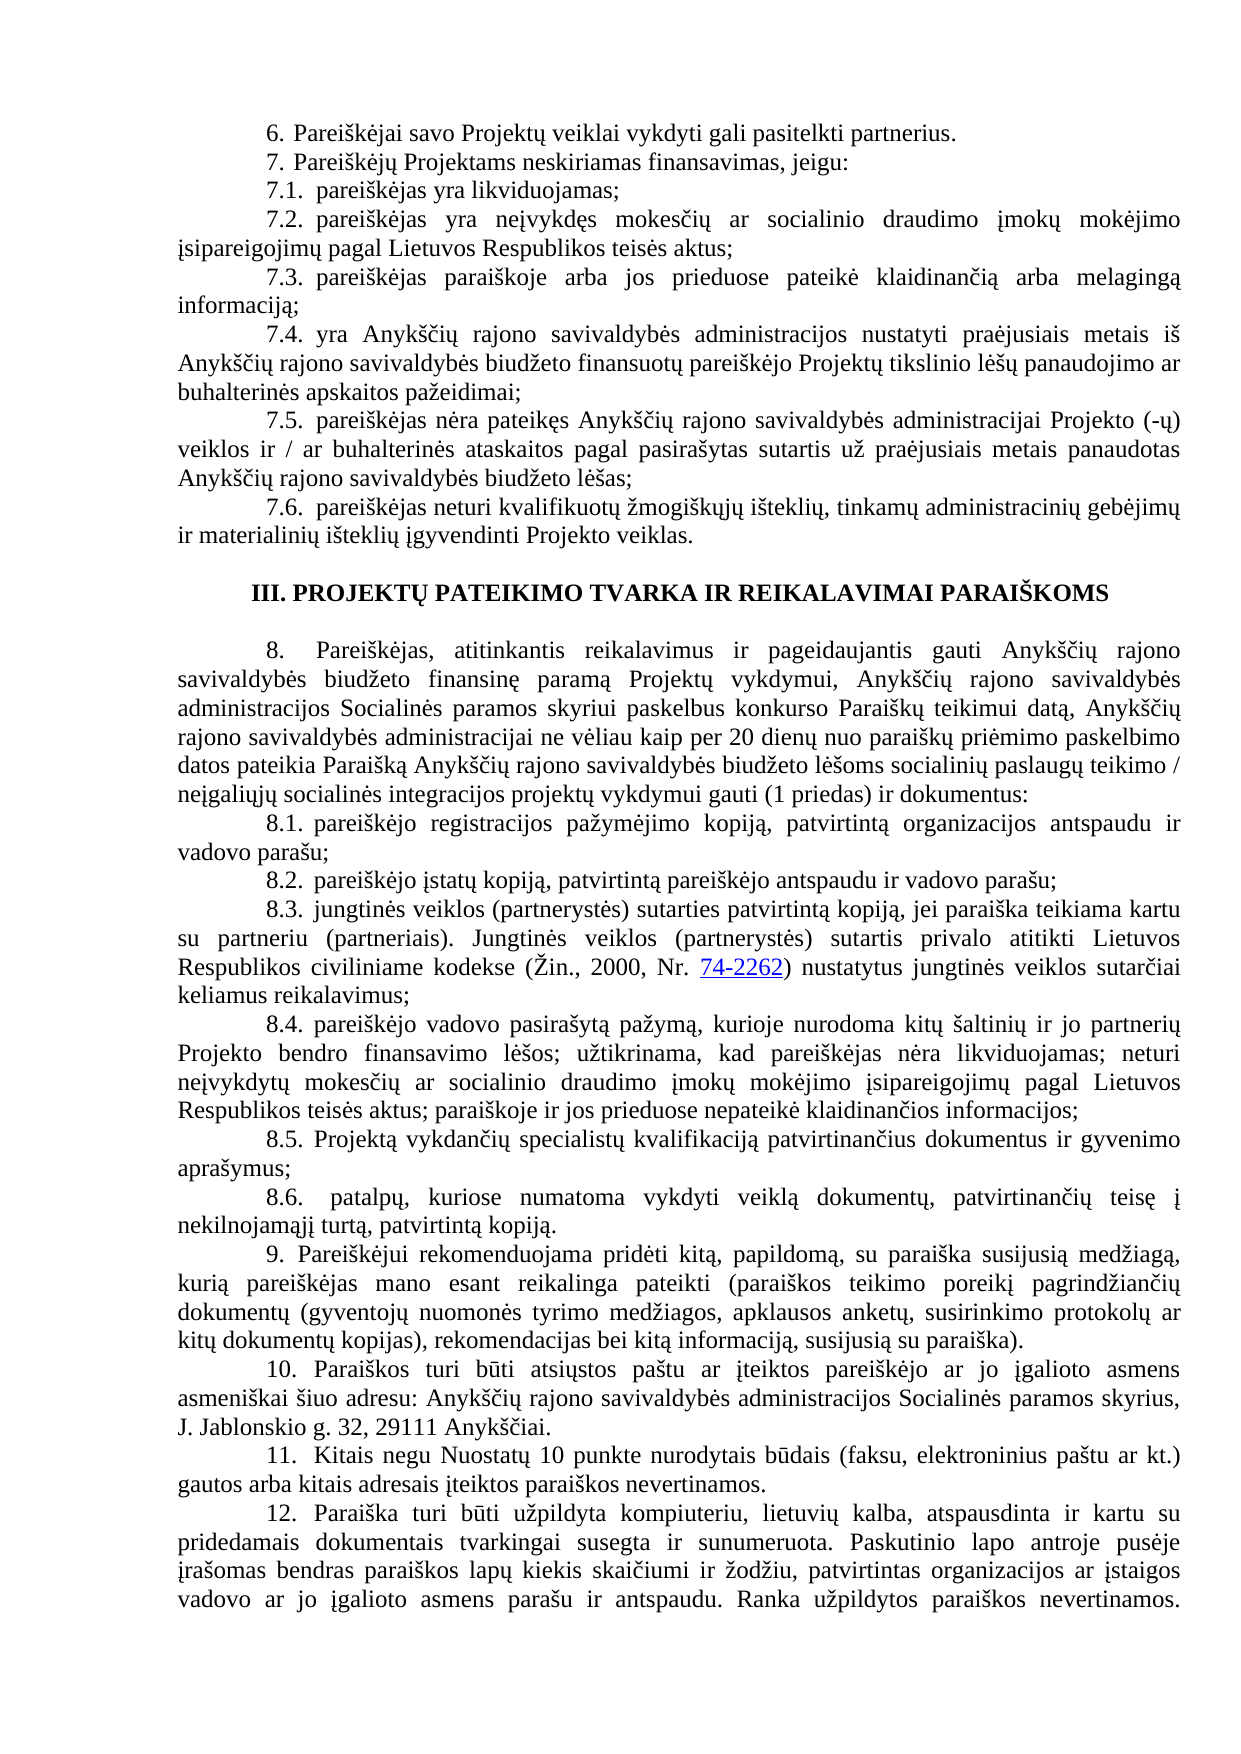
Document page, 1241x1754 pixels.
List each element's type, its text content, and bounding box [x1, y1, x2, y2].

text 6. Pareiškėjai savo Projektų veiklai vykdyti gali pasitelkti partnerius. [177, 118, 1181, 147]
text 7.1. pareiškėjas yra likviduojamas; [177, 176, 1181, 204]
text 7.3. pareiškėjas paraiškoje arba jos prieduose pateikė klaidinančią arba melagingą informaciją; [177, 262, 1181, 319]
text 8.5. Projektą vykdančių specialistų kvalifikaciją patvirtinančius dokumentus ir gyvenimo aprašymus; [177, 1124, 1181, 1182]
text 7.4. yra Anykščių rajono savivaldybės administracijos nustatyti praėjusiais metais iš Anykščių rajono savivaldybės biudžeto finansuotų pareiškėjo Projektų tikslinio lėšų panaudojimo ar buhalterinės apskaitos pažeidimai; [177, 319, 1181, 406]
text 12. Paraiška turi būti užpildyta kompiuteriu, lietuvių kalba, atspausdinta ir kartu su pridedamais dokumentais tvarkingai susegta ir sunumeruota. Paskutinio lapo antroje pusėje įrašomas bendras paraiškos lapų kiekis skaičiumi ir žodžiu, patvirtintas organizacijos ar įstaigos vadovo ar jo įgalioto asmens parašu ir antspaudu. Ranka užpildytos paraiškos nevertinamos. [177, 1498, 1181, 1613]
text 9. Pareiškėjui rekomenduojama pridėti kitą, papildomą, su paraiška susijusią medžiagą, kurią pareiškėjas mano esant reikalinga pateikti (paraiškos teikimo poreikį pagrindžiančių dokumentų (gyventojų nuomonės tyrimo medžiagos, apklausos anketų, susirinkimo protokolų ar kitų dokumentų kopijas), rekomendacijas bei kitą informaciją, susijusią su paraiška). [177, 1239, 1181, 1354]
text 11. Kitais negu Nuostatų 10 punkte nurodytais būdais (faksu, elektroninius paštu ar kt.) gautos arba kitais adresais įteiktos paraiškos nevertinamos. [177, 1441, 1181, 1498]
text 8.1. pareiškėjo registracijos pažymėjimo kopiją, patvirtintą organizacijos antspaudu ir vadovo parašu; [177, 808, 1181, 866]
text 7.2. pareiškėjas yra neįvykdęs mokesčių ar socialinio draudimo įmokų mokėjimo įsipareigojimų pagal Lietuvos Respublikos teisės aktus; [177, 204, 1181, 262]
text 8.6. patalpų, kuriose numatoma vykdyti veiklą dokumentų, patvirtinančių teisę į nekilnojamąjį turtą, patvirtintą kopiją. [177, 1182, 1181, 1239]
text 7.6. pareiškėjas neturi kvalifikuotų žmogiškųjų išteklių, tinkamų administracinių gebėjimų ir materialinių išteklių įgyvendinti Projekto veiklas. [177, 492, 1181, 549]
text 7.5. pareiškėjas nėra pateikęs Anykščių rajono savivaldybės administracijai Projekto (-ų) veiklos ir / ar buhalterinės ataskaitos pagal pasirašytas sutartis už praėjusiais metais panaudotas Anykščių rajono savivaldybės biudžeto lėšas; [177, 406, 1181, 492]
text 7. Pareiškėjų Projektams neskiriamas finansavimas, jeigu: [177, 147, 1181, 176]
text 8.4. pareiškėjo vadovo pasirašytą pažymą, kurioje nurodoma kitų šaltinių ir jo partnerių Projekto bendro finansavimo lėšos; užtikrinama, kad pareiškėjas nėra likviduojamas; neturi neįvykdytų mokesčių ar socialinio draudimo įmokų mokėjimo įsipareigojimų pagal Lietuvos Respublikos teisės aktus; paraiškoje ir jos prieduose nepateikė klaidinančios informacijos; [177, 1009, 1181, 1124]
text 10. Paraiškos turi būti atsiųstos paštu ar įteiktos pareiškėjo ar jo įgalioto asmens asmeniškai šiuo adresu: Anykščių rajono savivaldybės administracijos Socialinės paramos skyrius, J. Jablonskio g. 32, 29111 Anykščiai. [177, 1354, 1181, 1441]
text III. PROJEKTŲ PATEIKIMO TVARKA IR REIKALAVIMAI PARAIŠKOMS [179, 578, 1181, 607]
text 8.3. jungtinės veiklos (partnerystės) sutarties patvirtintą kopiją, jei paraiška teikiama kartu su partneriu (partneriais). Jungtinės veiklos (partnerystės) sutartis privalo atitikti Lietuvos Respublikos civiliniame kodekse (Žin., 2000, Nr. 74-2262) nustatytus jungtinės veiklos sutarčiai keliamus reikalavimus; [177, 894, 1181, 1009]
text 8.2. pareiškėjo įstatų kopiją, patvirtintą pareiškėjo antspaudu ir vadovo parašu; [177, 866, 1181, 894]
text 8. Pareiškėjas, atitinkantis reikalavimus ir pageidaujantis gauti Anykščių rajono savivaldybės biudžeto finansinę paramą Projektų vykdymui, Anykščių rajono savivaldybės administracijos Socialinės paramos skyriui paskelbus konkurso Paraiškų teikimui datą, Anykščių rajono savivaldybės administracijai ne vėliau kaip per 20 dienų nuo paraiškų priėmimo paskelbimo datos pateikia Paraišką Anykščių rajono savivaldybės biudžeto lėšoms socialinių paslaugų teikimo / neįgaliųjų socialinės integracijos projektų vykdymui gauti (1 priedas) ir dokumentus: [177, 636, 1181, 808]
